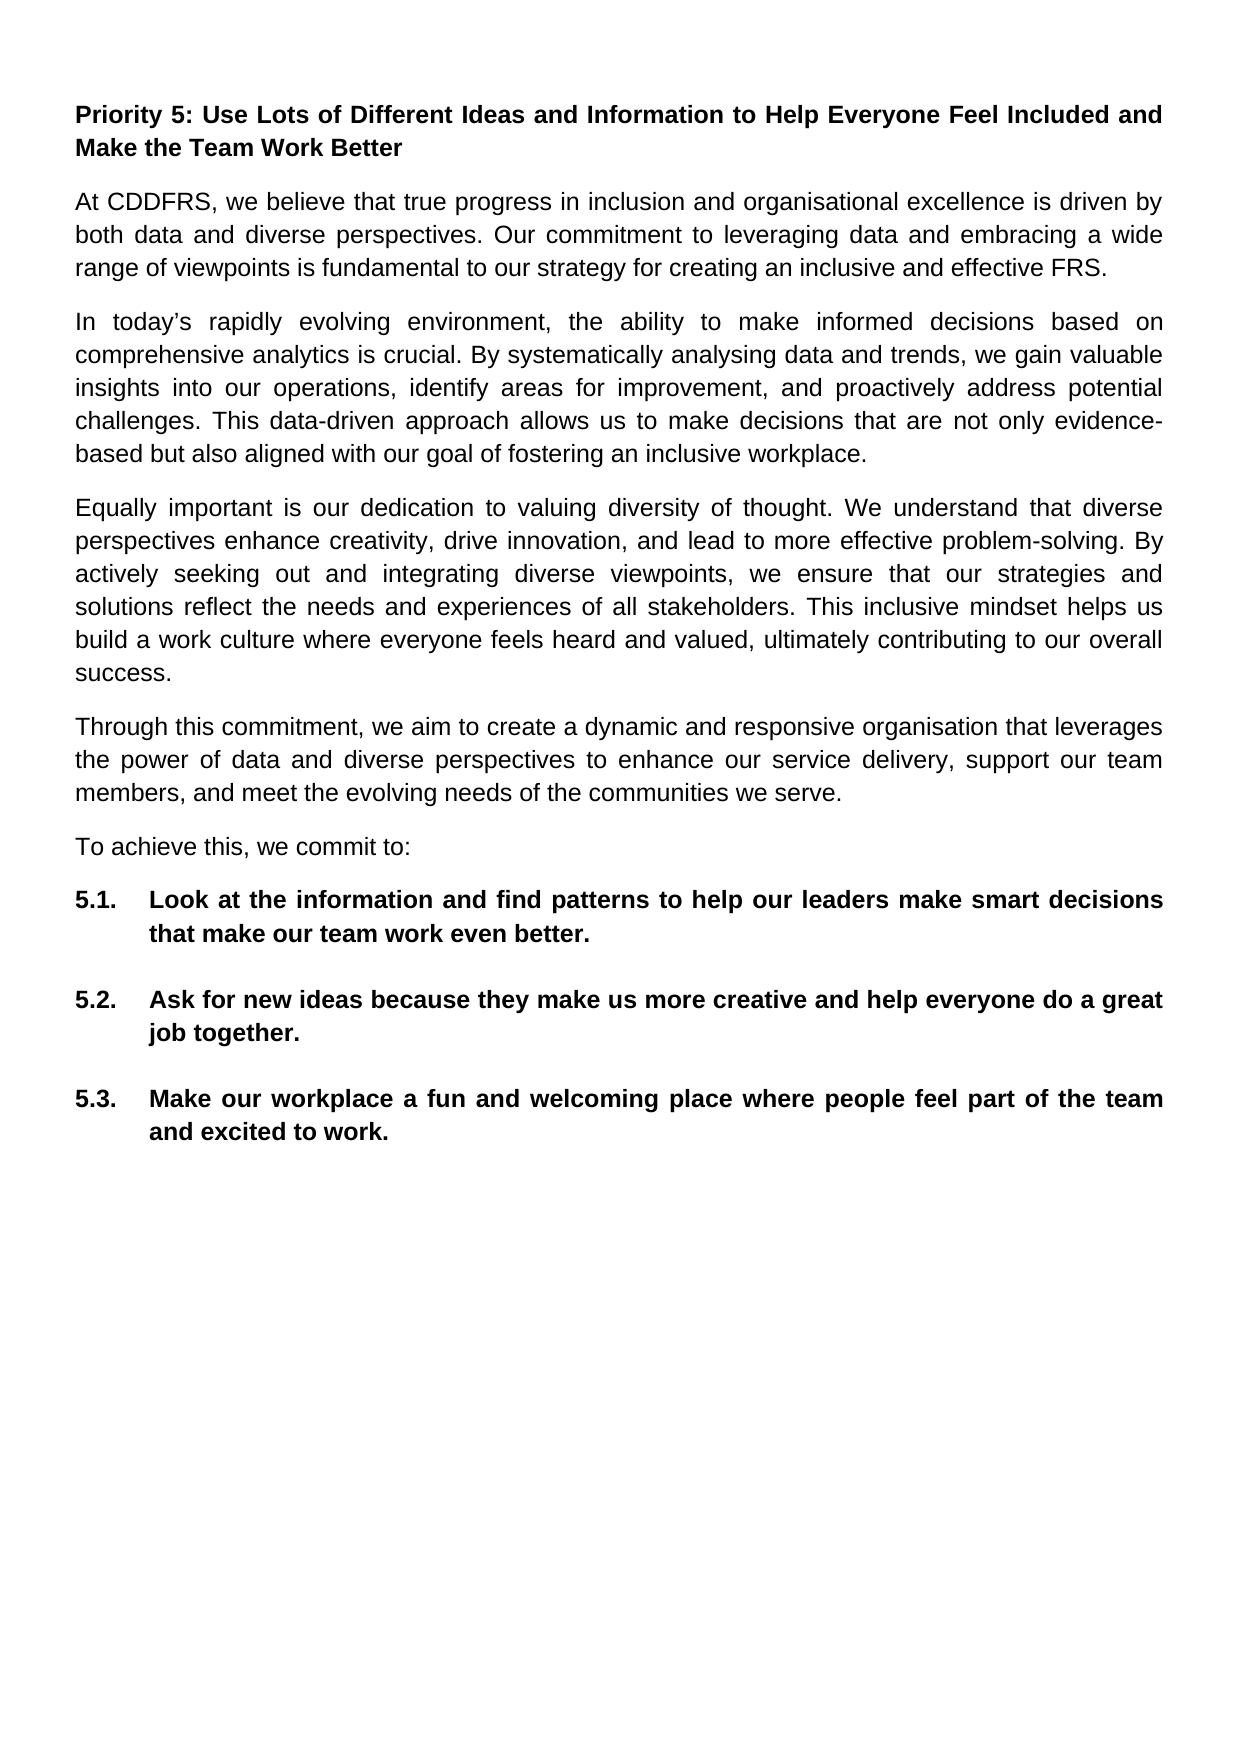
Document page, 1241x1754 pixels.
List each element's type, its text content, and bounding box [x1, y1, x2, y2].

list Ask for new ideas because they make us more creative and help everyone do a great job together. [75, 984, 1165, 1046]
text Priority 5: Use Lots of Different Ideas and Information to Help Everyone Feel Included and Make the Team Work Better [75, 100, 1165, 162]
list Make our workplace a fun and welcoming place where people feel part of the team and excited to work. [75, 1084, 1165, 1145]
text Equally important is our dedication to valuing diversity of thought. We understand that diverse perspectives enhance creativity, drive innovation, and lead to more effective problem-solving. By actively seeking out and integrating diverse viewpoints, we ensure that our strategies and solutions reflect the needs and experiences of all stakeholders. This inclusive mindset helps us build a work culture where everyone feels heard and valued, ultimately contributing to our overall success. [75, 493, 1165, 687]
text In today’s rapidly evolving environment, the ability to make informed decisions based on comprehensive analytics is crucial. By systematically analysing data and trends, we gain valuable insights into our operations, identify areas for improvement, and proactively address potential challenges. This data-driven approach allows us to make decisions that are not only evidence-based but also aligned with our goal of fostering an inclusive workplace. [75, 307, 1165, 468]
text Through this commitment, we aim to create a dynamic and responsive organisation that leverages the power of data and diverse perspectives to enhance our service delivery, support our team members, and meet the evolving needs of the communities we serve. [75, 712, 1165, 807]
list Look at the information and find patterns to help our leaders make smart decisions that make our team work even better. [75, 886, 1165, 947]
text To achieve this, we commit to: [75, 832, 1165, 860]
text At CDDFRS, we believe that true progress in inclusion and organisational excellence is driven by both data and diverse perspectives. Our commitment to leveraging data and embracing a wide range of viewpoints is fundamental to our strategy for creating an inclusive and effective FRS. [75, 187, 1165, 282]
